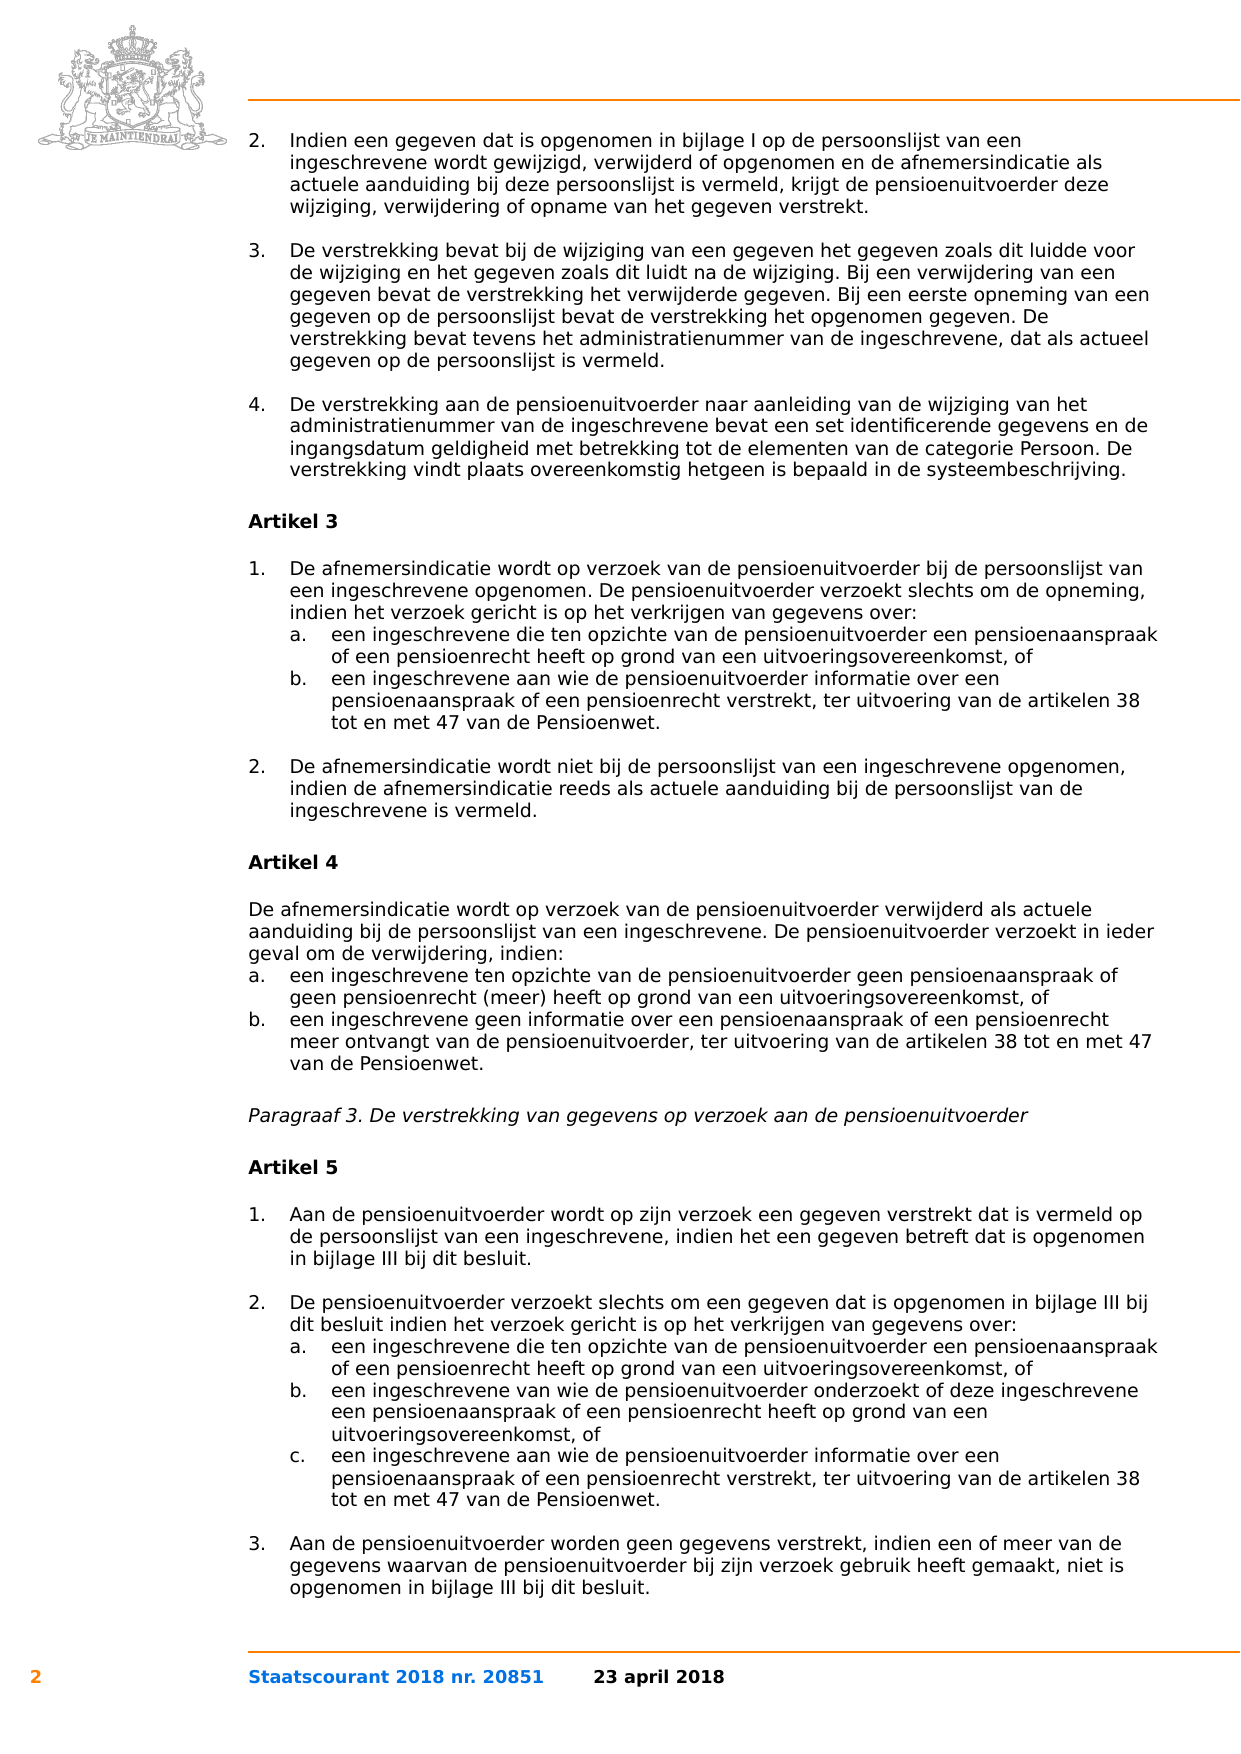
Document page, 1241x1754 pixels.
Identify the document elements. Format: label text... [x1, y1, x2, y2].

text a. een ingeschrevene die ten opzichte van de pensioenuitvoerder een pensioenaanspraak of een pensioenrecht heeft op grond van een uitvoeringsovereenkomst, of [289, 624, 1163, 668]
text 3. De verstrekking bevat bij de wijziging van een gegeven het gegeven zoals dit luidde voor de wijziging en het gegeven zoals dit luidt na de wijziging. Bij een verwijdering van een gegeven bevat de verstrekking het verwijderde gegeven. Bij een eerste opneming van een gegeven op de persoonslijst bevat de verstrekking het opgenomen gegeven. De verstrekking bevat tevens het administratienummer van de ingeschrevene, dat als actueel gegeven op de persoonslijst is vermeld. [248, 240, 1163, 372]
text 4. De verstrekking aan de pensioenuitvoerder naar aanleiding van de wijziging van het administratienummer van de ingeschrevene bevat een set identificerende gegevens en de ingangsdatum geldigheid met betrekking tot de elementen van de categorie Persoon. De verstrekking vindt plaats overeenkomstig hetgeen is bepaald in de systeembeschrijving. [248, 393, 1163, 481]
text b. een ingeschrevene van wie de pensioenuitvoerder onderzoekt of deze ingeschrevene een pensioenaanspraak of een pensioenrecht heeft op grond van een uitvoeringsovereenkomst, of [289, 1379, 1163, 1445]
text 2. De pensioenuitvoerder verzoekt slechts om een gegeven dat is opgenomen in bijlage III bij dit besluit indien het verzoek gericht is op het verkrijgen van gegevens over: [248, 1292, 1163, 1336]
text 2. De afnemersindicatie wordt niet bij de persoonslijst van een ingeschrevene opgenomen, indien de afnemersindicatie reeds als actuele aanduiding bij de persoonslijst van de ingeschrevene is vermeld. [248, 756, 1163, 822]
text a. een ingeschrevene ten opzichte van de pensioenuitvoerder geen pensioenaanspraak of geen pensioenrecht (meer) heeft op grond van een uitvoeringsovereenkomst, of [248, 965, 1163, 1009]
text 2. Indien een gegeven dat is opgenomen in bijlage I op de persoonslijst van een ingeschrevene wordt gewijzigd, verwijderd of opgenomen en de afnemersindicatie als actuele aanduiding bij deze persoonslijst is vermeld, krijgt de pensioenuitvoerder deze wijziging, verwijdering of opname van het gegeven verstrekt. [248, 130, 1163, 218]
subtitle Artikel 4 [248, 852, 1163, 874]
subtitle Artikel 3 [248, 511, 1163, 533]
text a. een ingeschrevene die ten opzichte van de pensioenuitvoerder een pensioenaanspraak of een pensioenrecht heeft op grond van een uitvoeringsovereenkomst, of [289, 1336, 1163, 1379]
text b. een ingeschrevene geen informatie over een pensioenaanspraak of een pensioenrecht meer ontvangt van de pensioenuitvoerder, ter uitvoering van de artikelen 38 tot en met 47 van de Pensioenwet. [248, 1009, 1163, 1075]
subtitle Paragraaf 3. De verstrekking van gegevens op verzoek aan de pensioenuitvoerder [248, 1105, 1163, 1127]
picture [38, 25, 227, 150]
text c. een ingeschrevene aan wie de pensioenuitvoerder informatie over een pensioenaanspraak of een pensioenrecht verstrekt, ter uitvoering van de artikelen 38 tot en met 47 van de Pensioenwet. [289, 1445, 1163, 1511]
text 1. De afnemersindicatie wordt op verzoek van de pensioenuitvoerder bij de persoonslijst van een ingeschrevene opgenomen. De pensioenuitvoerder verzoekt slechts om de opneming, indien het verzoek gericht is op het verkrijgen van gegevens over: [248, 558, 1163, 624]
text 3. Aan de pensioenuitvoerder worden geen gegevens verstrekt, indien een of meer van de gegevens waarvan de pensioenuitvoerder bij zijn verzoek gebruik heeft gemaakt, niet is opgenomen in bijlage III bij dit besluit. [248, 1533, 1163, 1599]
subtitle Artikel 5 [248, 1157, 1163, 1179]
text De afnemersindicatie wordt op verzoek van de pensioenuitvoerder verwijderd als actuele aanduiding bij de persoonslijst van een ingeschrevene. De pensioenuitvoerder verzoekt in ieder geval om de verwijdering, indien: [248, 899, 1163, 965]
text 1. Aan de pensioenuitvoerder wordt op zijn verzoek een gegeven verstrekt dat is vermeld op de persoonslijst van een ingeschrevene, indien het een gegeven betreft dat is opgenomen in bijlage III bij dit besluit. [248, 1204, 1163, 1270]
text b. een ingeschrevene aan wie de pensioenuitvoerder informatie over een pensioenaanspraak of een pensioenrecht verstrekt, ter uitvoering van de artikelen 38 tot en met 47 van de Pensioenwet. [289, 668, 1163, 734]
